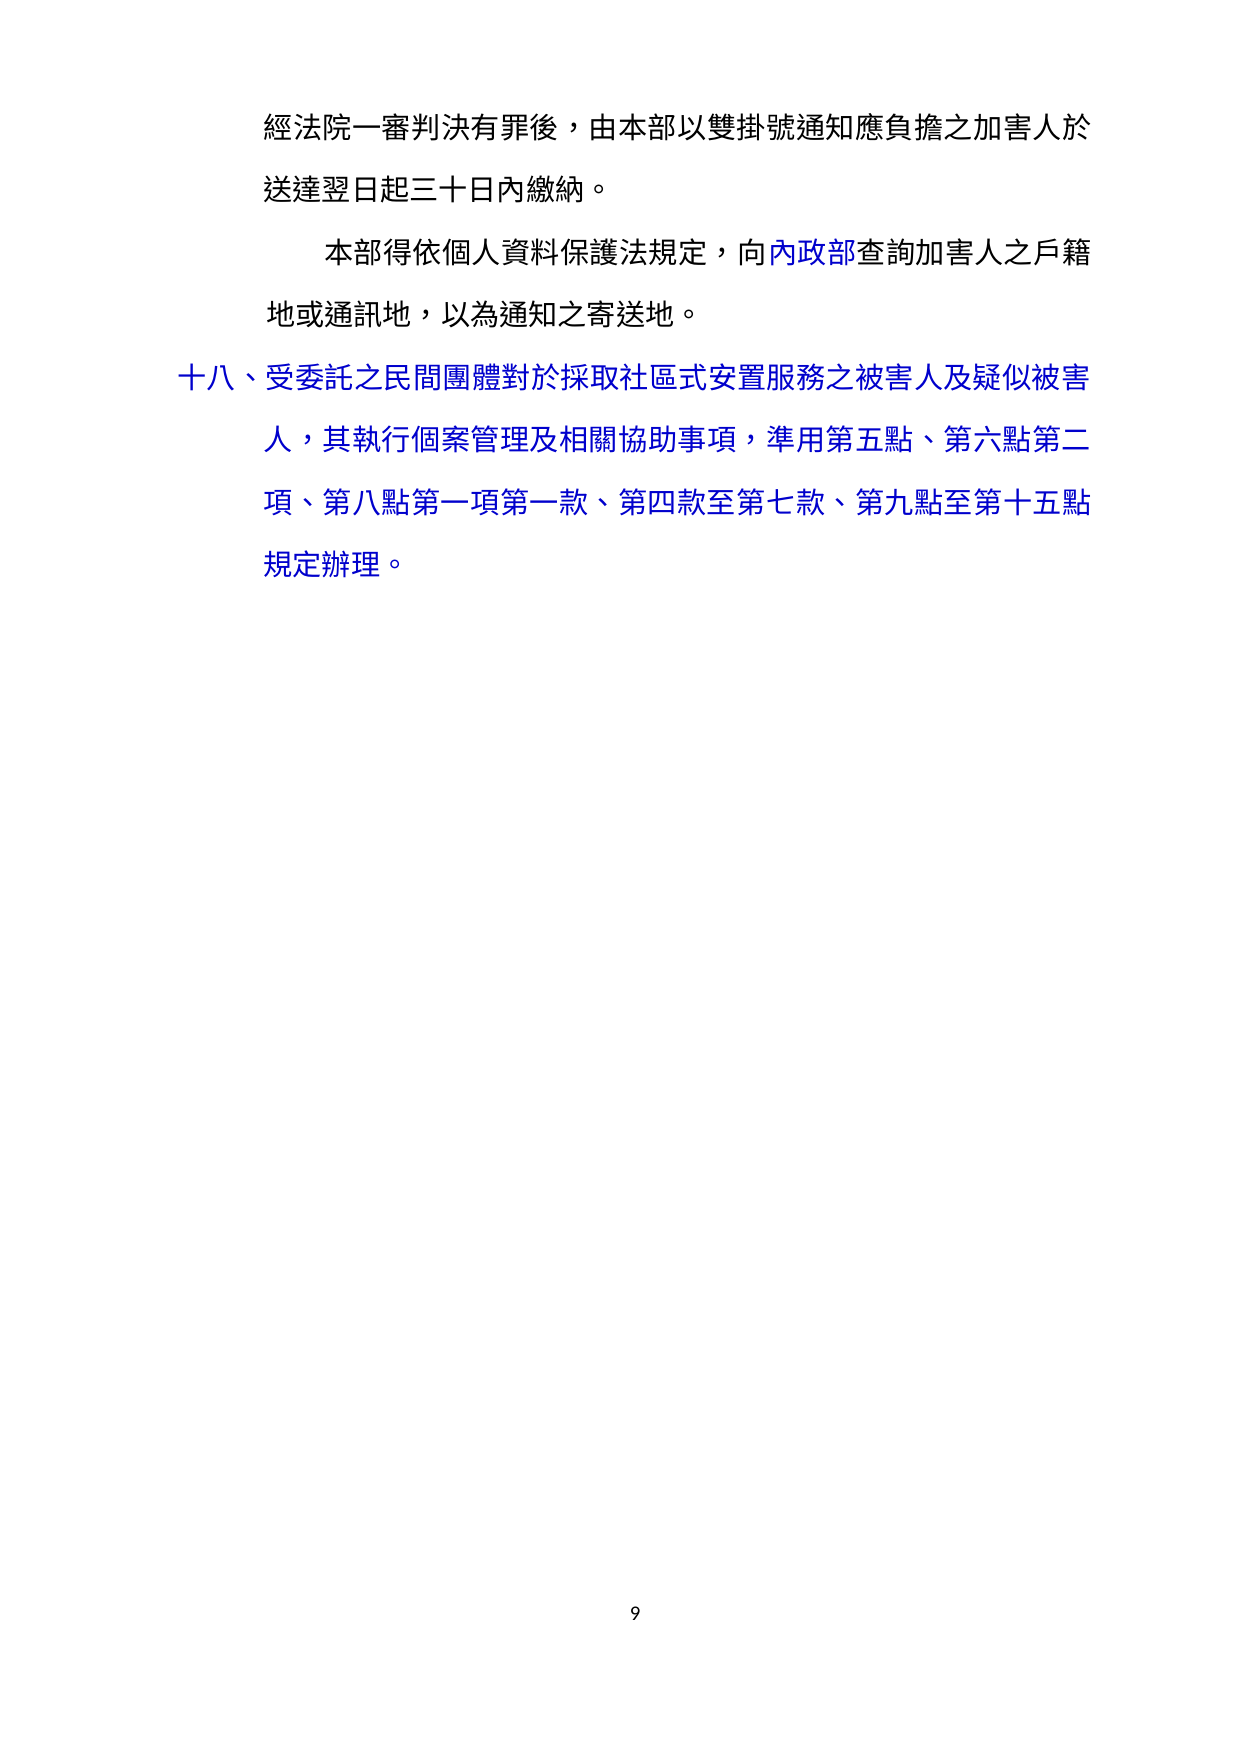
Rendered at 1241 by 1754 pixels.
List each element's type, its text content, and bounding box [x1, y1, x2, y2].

text 經法院一審判決有罪後，由本部以雙掛號通知應負擔之加害人於送達翌日起三十日內繳納。 [177, 94, 1092, 219]
text 本部得依個人資料保護法規定，向內政部查詢加害人之戶籍地或通訊地，以為通知之寄送地。 [265, 219, 1092, 344]
text 十八、受委託之民間團體對於採取社區式安置服務之被害人及疑似被害人，其執行個案管理及相關協助事項，準用第五點、第六點第二項、第八點第一項第一款、第四款至第七款、第九點至第十五點規定辦理。 [177, 344, 1092, 594]
